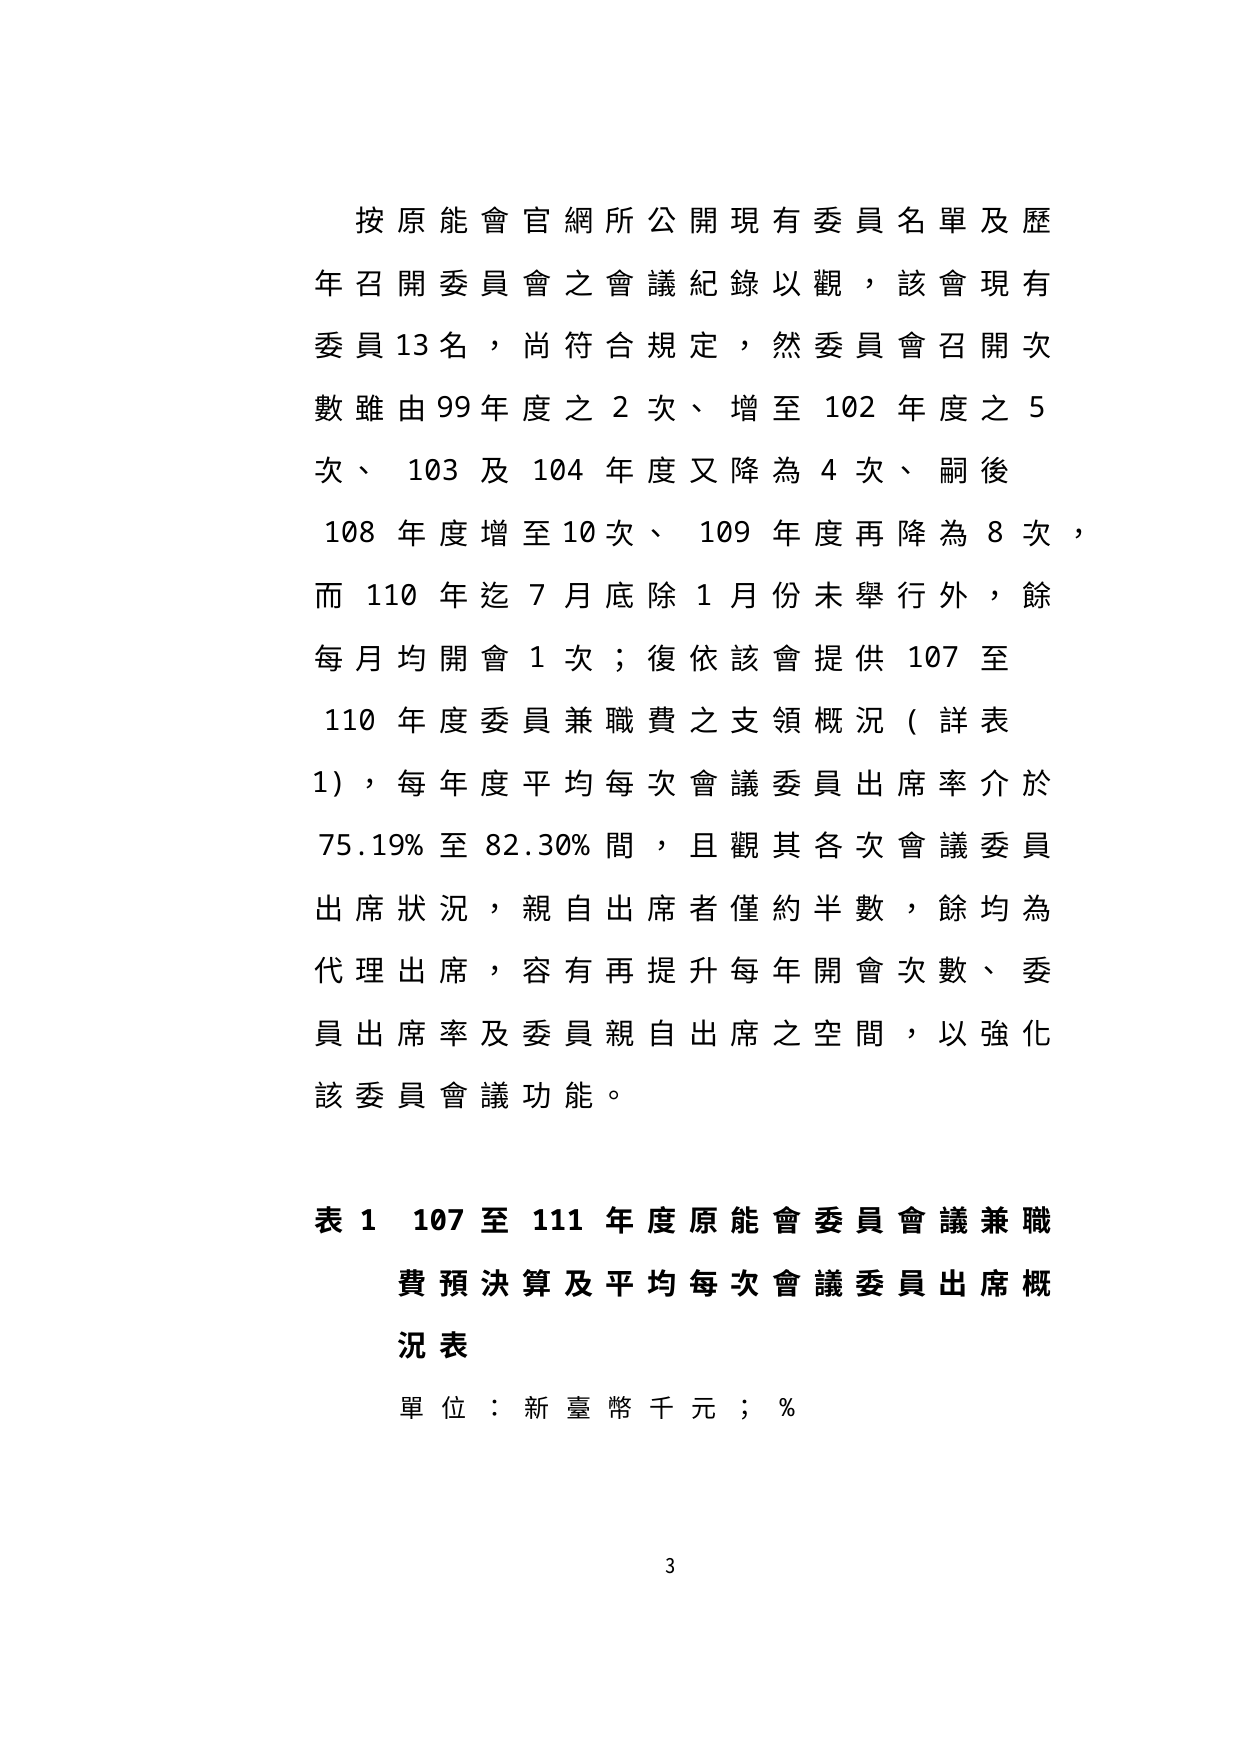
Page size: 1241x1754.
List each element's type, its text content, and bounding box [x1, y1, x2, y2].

text 表1 107至111年度原能會委員會議兼職費預決算及平均每次會議委員出席概況表 單位：新臺幣千元；% [271, 1177, 1058, 1427]
text 按原能會官網所公開現有委員名單及歷年召開委員會之會議紀錄以觀，該會現有委員13名，尚符合規定，然委員會召開次數雖由99年度之2次、增至102年度之5次、103及104年度又降為4次、嗣後108年度增至10次、109年度再降為8次，而110年迄7月底除1月份未舉行外，餘每月均開會1次；復依該會提供107至110年度委員兼職費之支領概況(詳表1)，每年度平均每次會議委員出席率介於75.19%至82.30%間，且觀其各次會議委員出席狀況，親自出席者僅約半數，餘均為代理出席，容有再提升每年開會次數、委員出席率及委員親自出席之空間，以強化該委員會議功能。 [271, 177, 1058, 1115]
